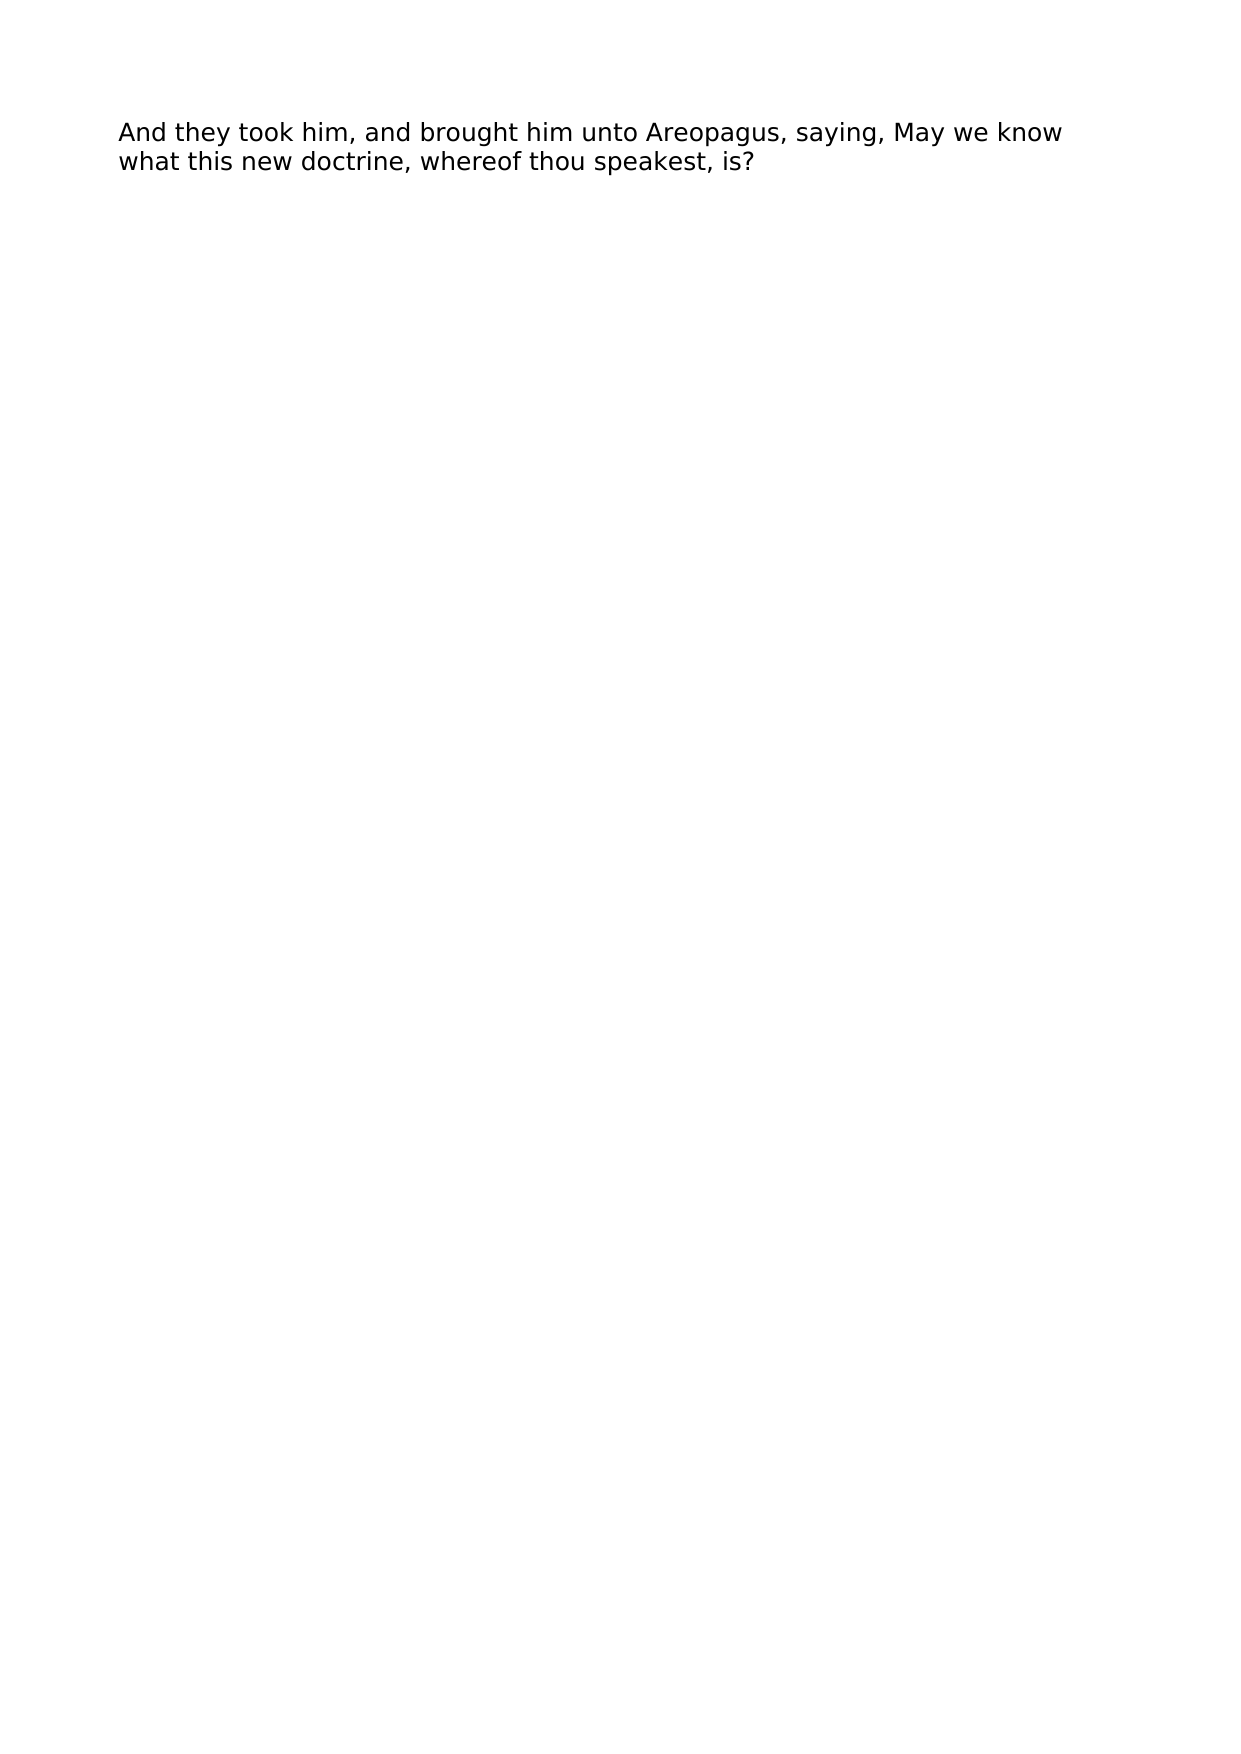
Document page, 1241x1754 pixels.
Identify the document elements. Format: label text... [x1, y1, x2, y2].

text And they took him, and brought him unto Areopagus, saying, May we know what this new doctrine, whereof thou speakest, is? [118, 118, 1122, 176]
